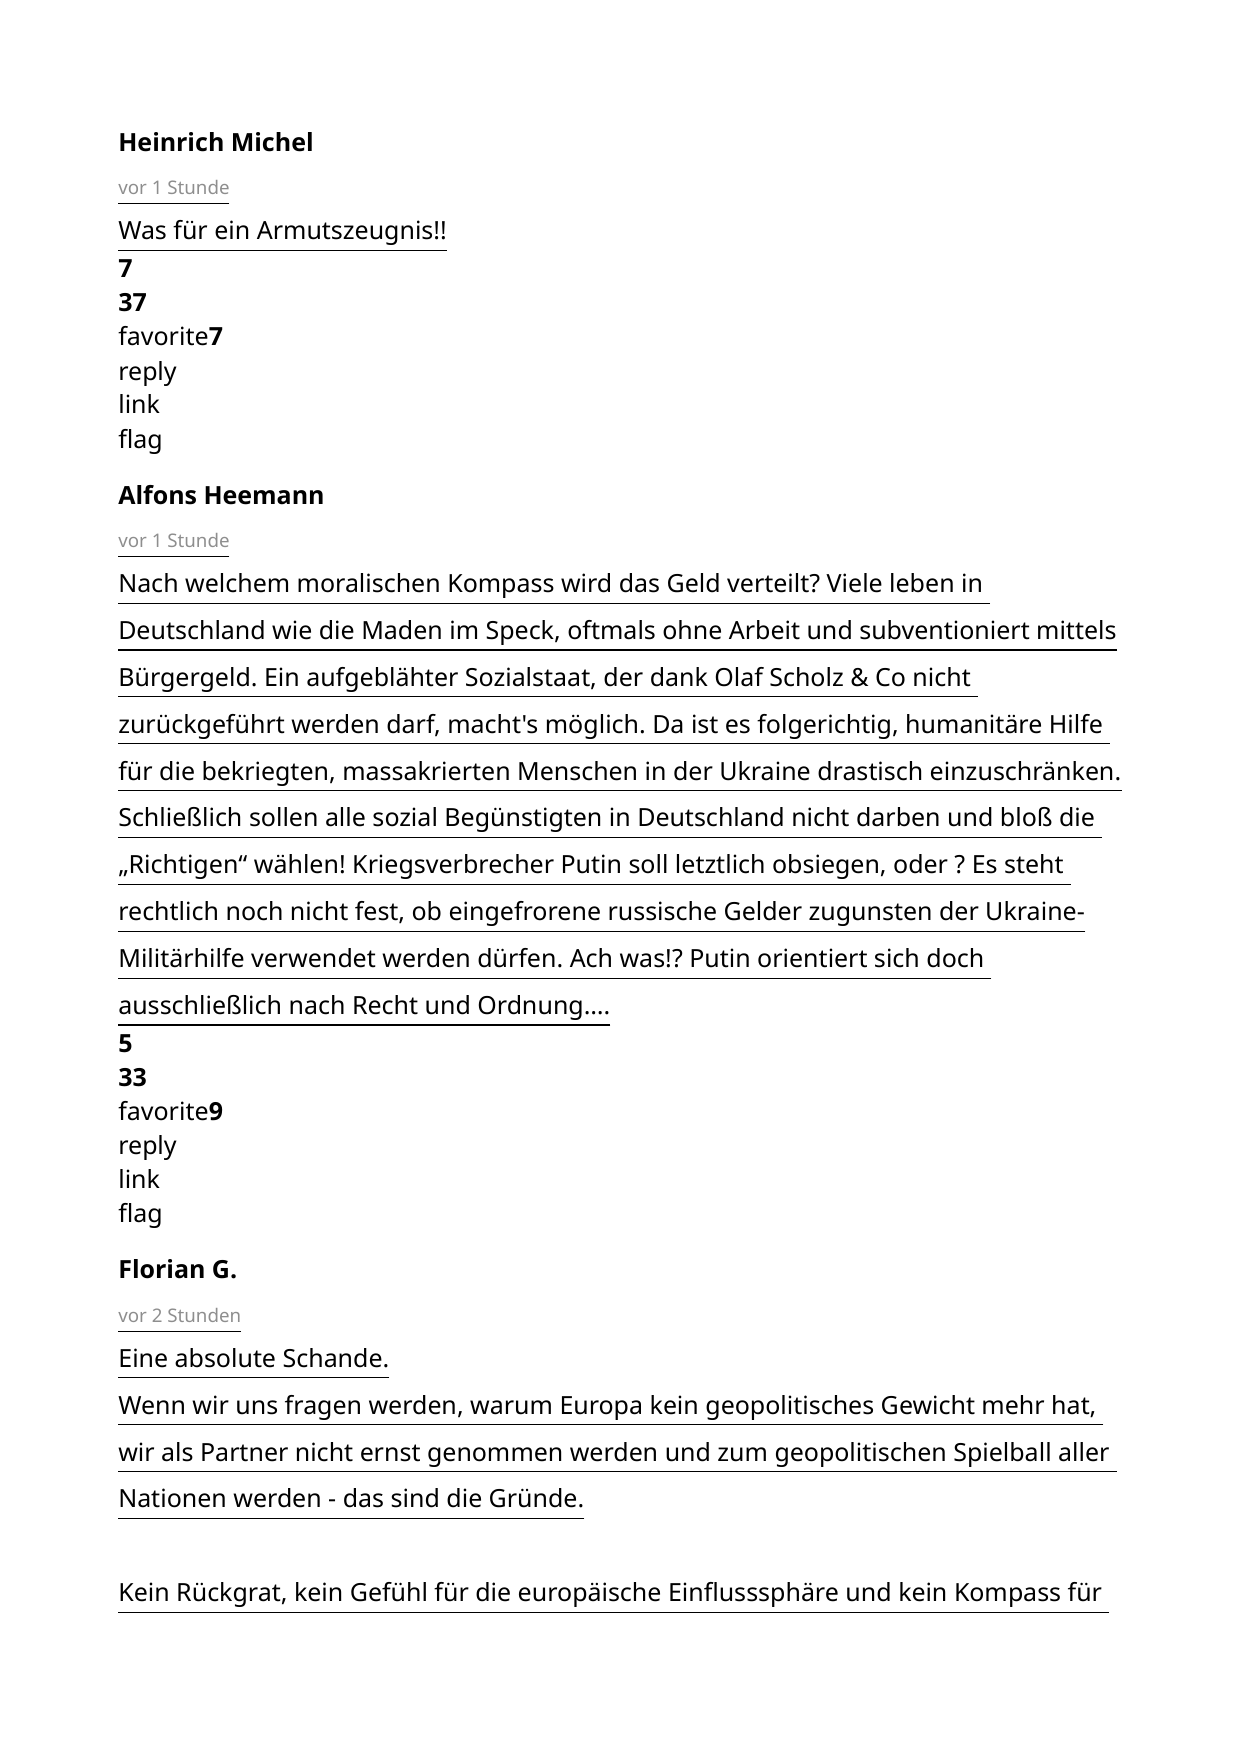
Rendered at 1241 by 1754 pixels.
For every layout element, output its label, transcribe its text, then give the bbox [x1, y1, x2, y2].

text vor 1 Stunde [118, 527, 1122, 557]
text Nach welchem moralischen Kompass wird das Geld verteilt? Viele leben in Deutschland wie die Maden im Speck, oftmals ohne Arbeit und subventioniert mittels Bürgergeld. Ein aufgeblähter Sozialstaat, der dank Olaf Scholz & Co nicht zurückgeführt werden darf, macht's möglich. Da ist es folgerichtig, humanitäre Hilfe für die bekriegten, massakrierten Menschen in der Ukraine drastisch einzuschränken. [118, 557, 1122, 790]
text flag [118, 421, 1122, 455]
text favorite7 [118, 319, 1122, 353]
text 5 [118, 1026, 1122, 1060]
text reply [118, 353, 1122, 387]
text Schließlich sollen alle sozial Begünstigten in Deutschland nicht darben und bloß die „Richtigen“ wählen! Kriegsverbrecher Putin soll letztlich obsiegen, oder ? Es steht rechtlich noch nicht fest, ob eingefrorene russische Gelder zugunsten der Ukraine-Militärhilfe verwendet werden dürfen. Ach was!? Putin orientiert sich doch ausschließlich nach Recht und Ordnung…. [118, 791, 1122, 1026]
text Eine absolute Schande. Wenn wir uns fragen werden, warum Europa kein geopolitisches Gewicht mehr hat, wir als Partner nicht ernst genommen werden und zum geopolitischen Spielball aller Nationen werden - das sind die Gründe. Kein Rückgrat, kein Gefühl für die europäische Einflusssphäre und kein Kompass für [118, 1332, 1122, 1613]
text favorite9 [118, 1094, 1122, 1128]
text 37 [118, 285, 1122, 319]
text Florian G. [118, 1246, 1114, 1286]
text link [118, 387, 1122, 421]
text flag [118, 1196, 1122, 1230]
text vor 1 Stunde [118, 174, 1122, 204]
text Heinrich Michel [118, 118, 1114, 159]
text Alfons Heemann [118, 471, 1114, 512]
text link [118, 1162, 1122, 1196]
text vor 2 Stunden [118, 1302, 1122, 1332]
text 7 [118, 251, 1122, 285]
text 33 [118, 1060, 1122, 1094]
text reply [118, 1128, 1122, 1162]
text Was für ein Armutszeugnis!! [118, 204, 1122, 251]
